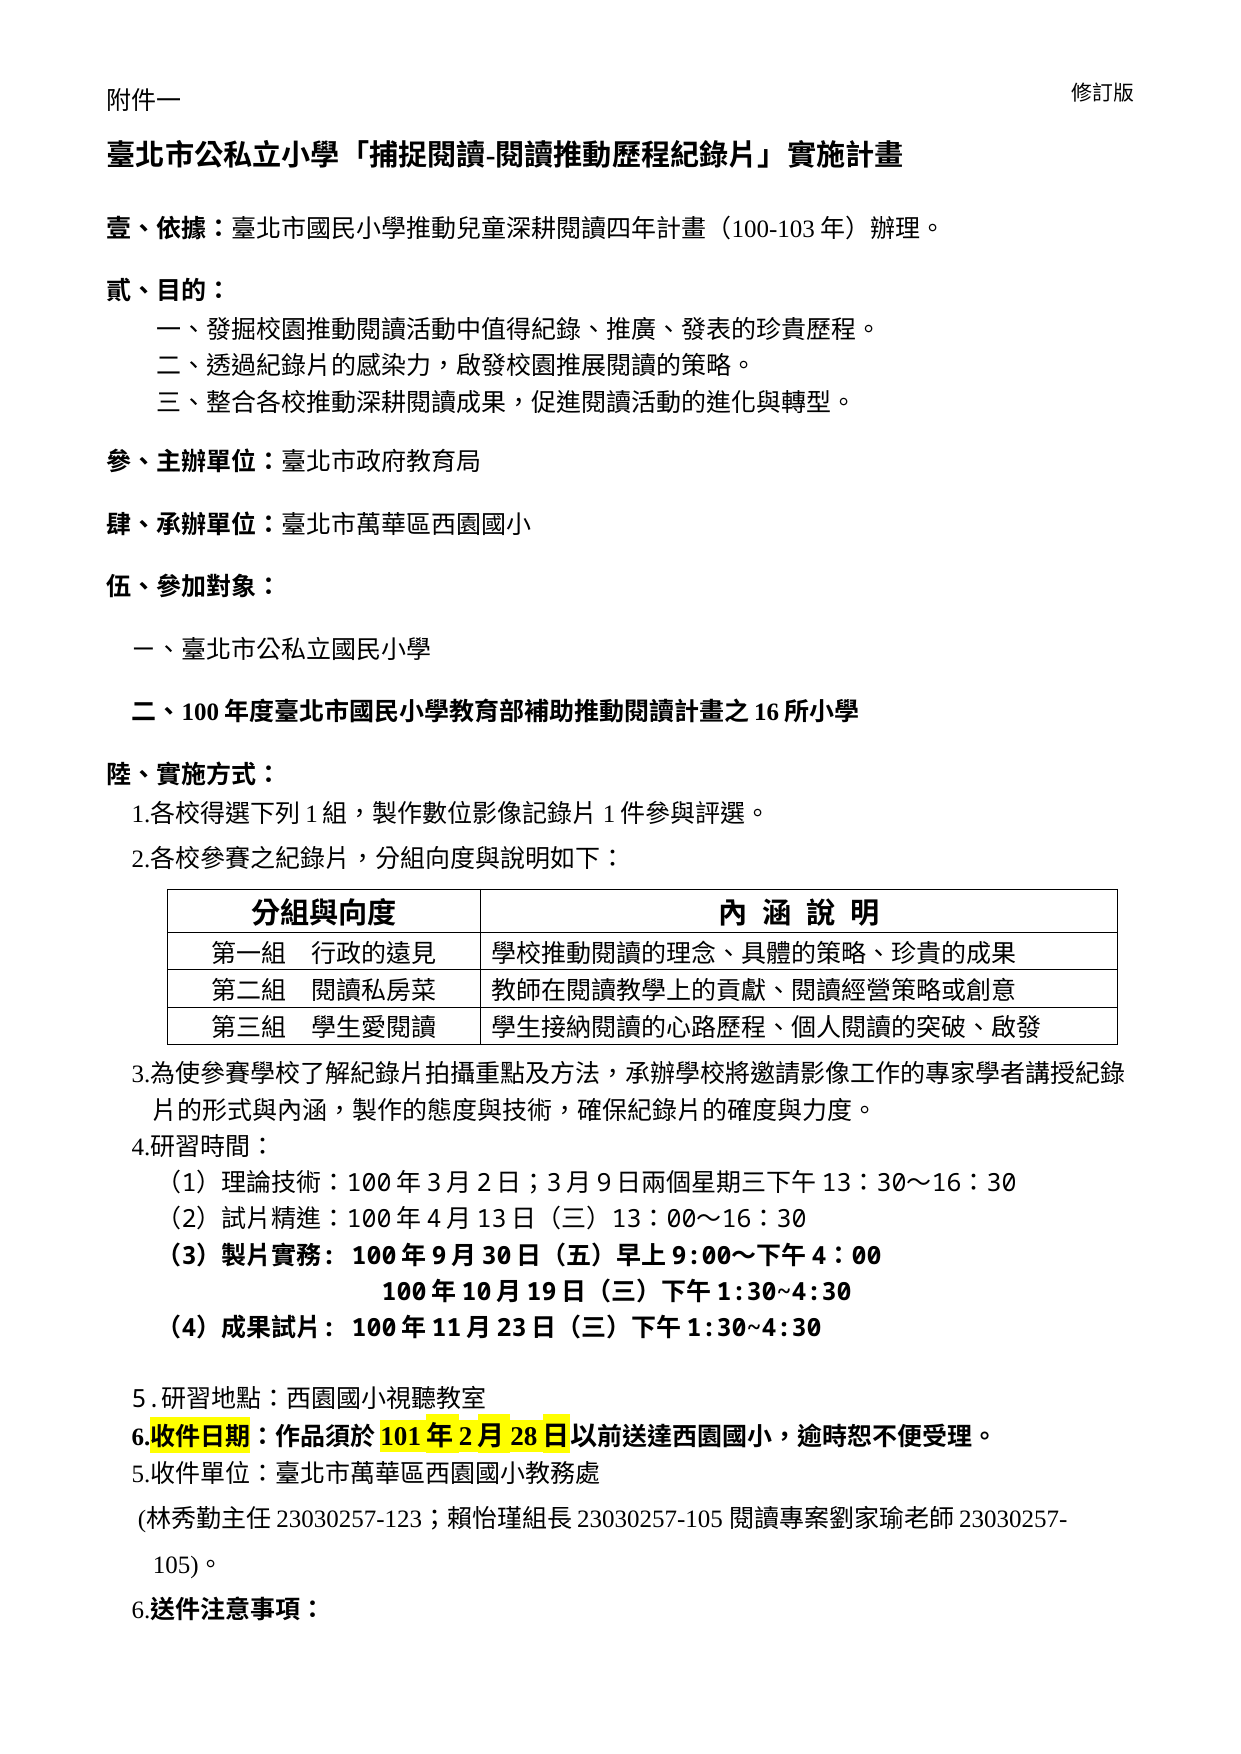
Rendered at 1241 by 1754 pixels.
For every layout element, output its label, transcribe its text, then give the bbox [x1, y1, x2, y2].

text (林秀勤主任23030257-123；賴怡瑾組長23030257-105 閱讀專案劉家瑜老師23030257-105)。 [131, 1499, 1134, 1580]
text 貳、目的： [106, 247, 1134, 309]
text [1056, 69, 1169, 125]
text 二、透過紀錄片的感染力，啟發校園推展閱讀的策略。 [106, 346, 1134, 382]
text 陸、實施方式： [106, 731, 1134, 793]
text 5.研習地點：西園國小視聽教室 [131, 1378, 1134, 1414]
text 4.研習時間： [131, 1126, 1134, 1163]
table_cell 學生接納閱讀的心路歷程、個人閱讀的突破、啟發 [481, 1008, 1117, 1044]
text （2）試片精進：100年4月13日（三）13：00～16：30 [156, 1199, 1134, 1235]
text 6.收件日期：作品須於101年2月28日以前送達西園國小，逾時恕不便受理。 [131, 1414, 1134, 1453]
text 附件一 [106, 81, 226, 117]
text 參、主辦單位：臺北市政府教育局 [106, 418, 1134, 481]
table_header 分組與向度 [168, 890, 480, 932]
table_cell 第二組 閱讀私房菜 [168, 970, 480, 1007]
text 3.為使參賽學校了解紀錄片拍攝重點及方法，承辦學校將邀請影像工作的專家學者講授紀錄片的形式與內涵，製作的態度與技術，確保紀錄片的確度與力度。 [131, 1054, 1134, 1126]
text [91, 73, 241, 129]
table_header 內 涵 說 明 [481, 890, 1117, 932]
text 壹、依據：臺北市國民小學推動兒童深耕閱讀四年計畫（100-103年）辦理。 [106, 184, 1134, 247]
text 肆、承辦單位：臺北市萬華區西園國小 [106, 481, 1134, 543]
text 6.送件注意事項： [131, 1589, 1134, 1626]
text （1）理論技術：100年3月2日；3月9日兩個星期三下午13：30～16：30 [156, 1163, 1134, 1199]
text ㄧ、臺北市公私立國民小學 [106, 606, 1134, 668]
text 伍、參加對象： [106, 543, 1134, 606]
text 臺北市公私立小學「捕捉閱讀-閱讀推動歷程紀錄片」實施計畫 [106, 132, 1134, 174]
table_cell 教師在閱讀教學上的貢獻、閱讀經營策略或創意 [481, 970, 1117, 1007]
text 修訂版 [1071, 77, 1154, 107]
text 三、整合各校推動深耕閱讀成果，促進閱讀活動的進化與轉型。 [106, 382, 1134, 418]
text 2.各校參賽之紀錄片，分組向度與說明如下： [131, 838, 1134, 875]
text （3）製片實務: 100年9月30日（五）早上9:00～下午4：00 [156, 1235, 1134, 1271]
text 二、100年度臺北市國民小學教育部補助推動閱讀計畫之16所小學 [106, 668, 1134, 731]
table_cell 第一組 行政的遠見 [168, 933, 480, 969]
text 一、發掘校園推動閱讀活動中值得紀錄、推廣、發表的珍貴歷程。 [106, 309, 1134, 346]
text 5.收件單位：臺北市萬華區西園國小教務處 [131, 1453, 1134, 1490]
text 1.各校得選下列1組，製作數位影像記錄片1件參與評選。 [131, 793, 1134, 829]
table_cell 學校推動閱讀的理念、具體的策略、珍貴的成果 [481, 933, 1117, 969]
text 100年10月19日（三）下午1:30~4:30 [156, 1271, 1134, 1308]
table_cell 第三組 學生愛閱讀 [168, 1008, 480, 1044]
text （4）成果試片: 100年11月23日（三）下午1:30~4:30 [156, 1308, 1134, 1344]
